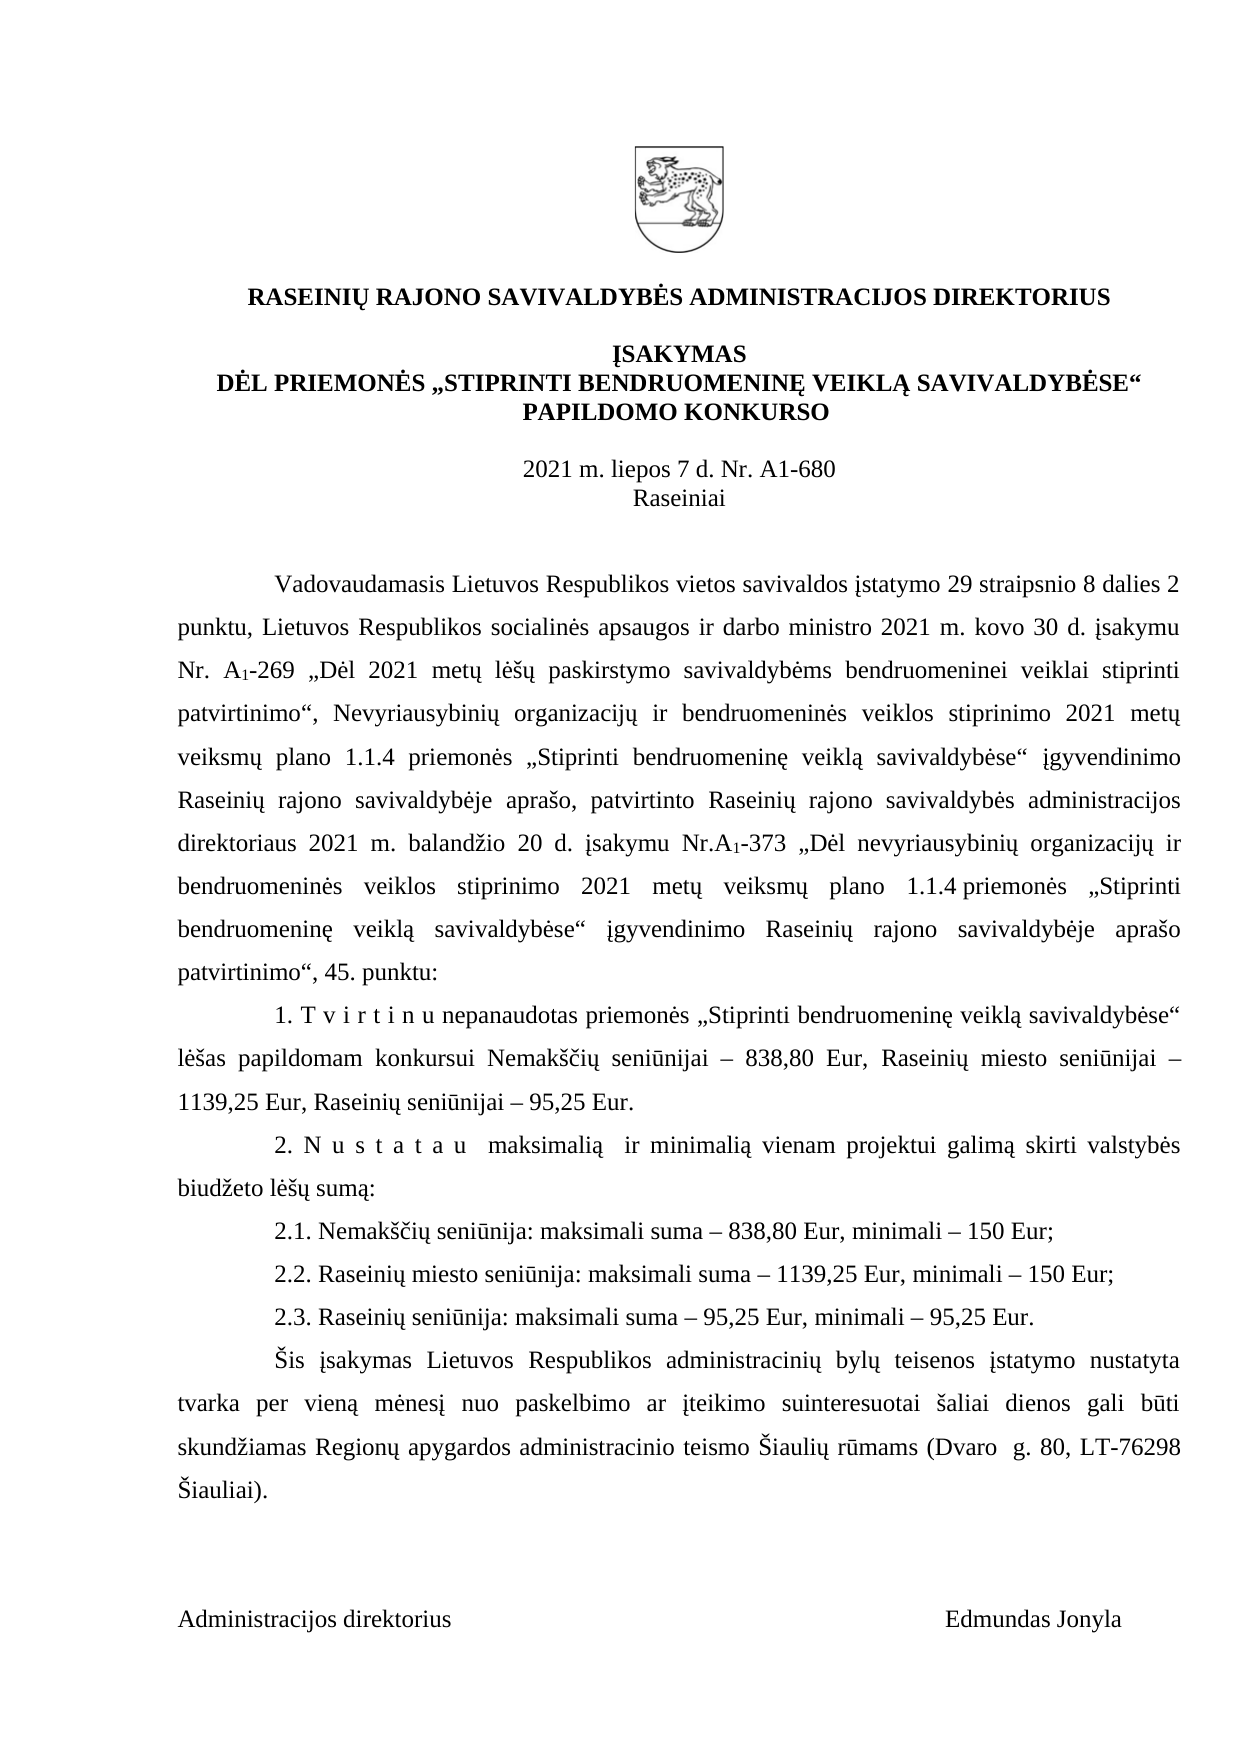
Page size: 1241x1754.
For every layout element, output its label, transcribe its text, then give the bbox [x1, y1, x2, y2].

text 2. N u s t a t a u maksimalią ir minimalią vienam projektui galimą skirti valstybės biudžeto lėšų sumą: [177, 1130, 1181, 1202]
text 2.3. Raseinių seniūnija: maksimali suma – 95,25 Eur, minimali – 95,25 Eur. [177, 1302, 1181, 1331]
text Šis įsakymas Lietuvos Respublikos administracinių bylų teisenos įstatymo nustatyta tvarka per vieną mėnesį nuo paskelbimo ar įteikimo suinteresuotai šaliai dienos gali būti skundžiamas Regionų apygardos administracinio teismo Šiaulių rūmams (Dvaro g. 80, LT-76298 Šiauliai). [177, 1345, 1181, 1503]
text ĮSAKYMAS [177, 339, 1181, 368]
text Administracijos direktorius Edmundas Jonyla [177, 1604, 1181, 1633]
text 1. T v i r t i n u nepanaudotas priemonės „Stiprinti bendruomeninę veiklą savivaldybėse“ lėšas papildomam konkursui Nemakščių seniūnijai – 838,80 Eur, Raseinių miesto seniūnijai – 1139,25 Eur, Raseinių seniūnijai – 95,25 Eur. [177, 1000, 1181, 1115]
text Raseiniai [177, 483, 1181, 512]
text 2021 m. liepos 7 d. Nr. A1-680 [177, 454, 1181, 483]
text RASEINIŲ RAJONO SAVIVALDYBĖS ADMINISTRACIJOS DIREKTORIUS [177, 282, 1181, 310]
text 2.2. Raseinių miesto seniūnija: maksimali suma – 1139,25 Eur, minimali – 150 Eur; [177, 1259, 1181, 1288]
text 2.1. Nemakščių seniūnija: maksimali suma – 838,80 Eur, minimali – 150 Eur; [177, 1216, 1181, 1245]
text Dėl PRIEMONės „stiprinti BENDRUOMENINĘ VEIKLĄ SAVIVALDYBĖSE“ papildomo konkurso [177, 368, 1181, 425]
text Vadovaudamasis Lietuvos Respublikos vietos savivaldos įstatymo 29 straipsnio 8 dalies 2 punktu, Lietuvos Respublikos socialinės apsaugos ir darbo ministro 2021 m. kovo 30 d. įsakymu Nr. A1-269 „Dėl 2021 metų lėšų paskirstymo savivaldybėms bendruomeninei veiklai stiprinti patvirtinimo“, Nevyriausybinių organizacijų ir bendruomeninės veiklos stiprinimo 2021 metų veiksmų plano 1.1.4 priemonės „Stiprinti bendruomeninę veiklą savivaldybėse“ įgyvendinimo Raseinių rajono savivaldybėje aprašo, patvirtinto Raseinių rajono savivaldybės administracijos direktoriaus 2021 m. balandžio 20 d. įsakymu Nr.A1-373 „Dėl nevyriausybinių organizacijų ir bendruomeninės veiklos stiprinimo 2021 metų veiksmų plano 1.1.4 priemonės „Stiprinti bendruomeninę veiklą savivaldybėse“ įgyvendinimo Raseinių rajono savivaldybėje aprašo patvirtinimo“, 45. punktu: [177, 569, 1181, 986]
